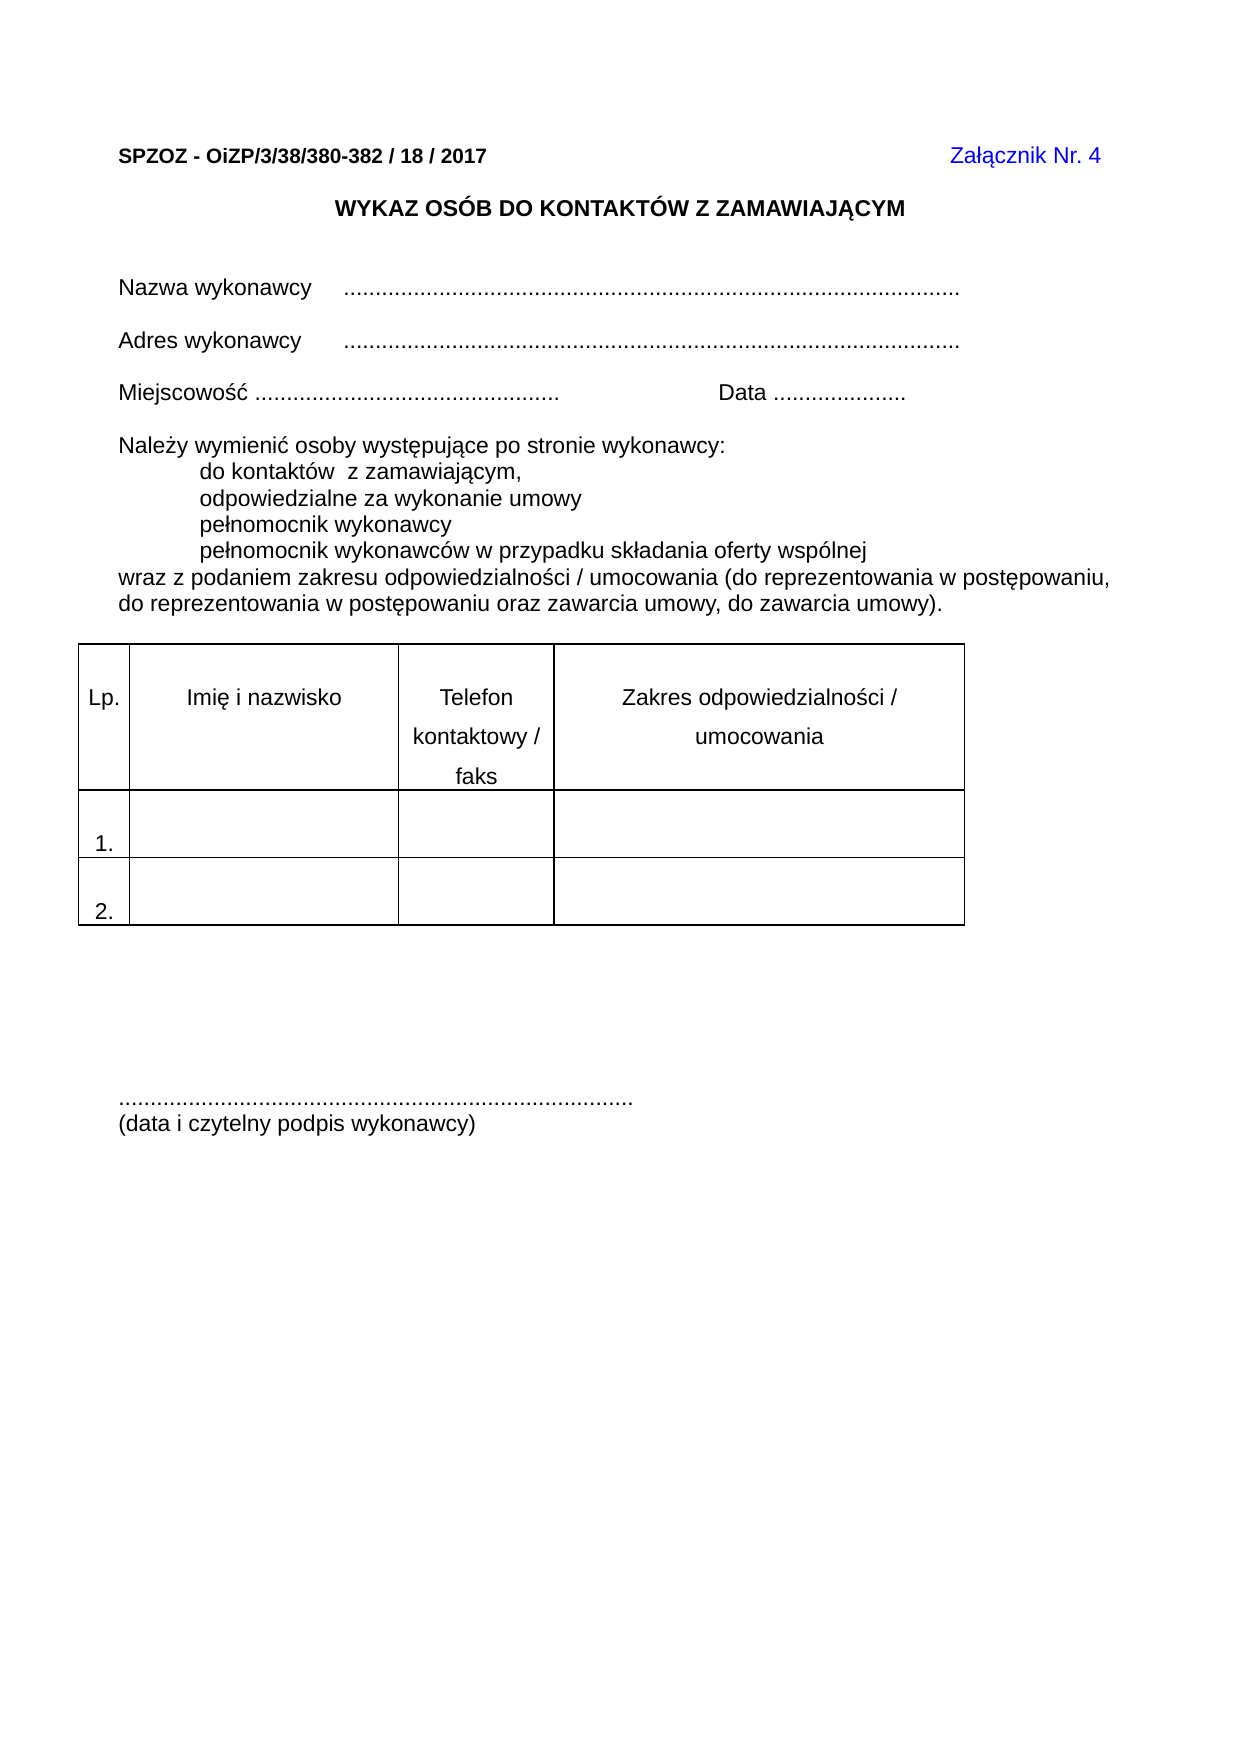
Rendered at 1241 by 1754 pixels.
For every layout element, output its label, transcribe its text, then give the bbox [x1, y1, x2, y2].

text Nazwa wykonawcy ................................................................................................. [118, 274, 1122, 300]
table_header Telefon kontaktowy / faks [399, 645, 553, 789]
table_cell [555, 791, 964, 857]
table_cell [130, 858, 398, 924]
text wraz z podaniem zakresu odpowiedzialności / umocowania (do reprezentowania w postępowaniu, do reprezentowania w postępowaniu oraz zawarcia umowy, do zawarcia umowy). [118, 564, 1122, 616]
table_header Zakres odpowiedzialności / umocowania [555, 645, 964, 789]
text Adres wykonawcy ................................................................................................. [118, 327, 1122, 353]
text SPZOZ - OiZP/3/38/380-382 / 18 / 2017 Załącznik Nr. 4 [118, 142, 1122, 168]
table_header Lp. [79, 645, 129, 789]
text odpowiedzialne za wykonanie umowy [193, 485, 1122, 511]
text do kontaktów z zamawiającym, [193, 458, 1122, 485]
table_cell [555, 858, 964, 924]
table_cell 1. [79, 791, 129, 857]
table_cell [399, 791, 553, 857]
text Miejscowość ................................................ Data ..................... [118, 379, 1122, 406]
text Należy wymienić osoby występujące po stronie wykonawcy: [118, 432, 1122, 458]
table_header Imię i nazwisko [130, 645, 398, 789]
table_cell [130, 791, 398, 857]
table_cell 2. [79, 858, 129, 924]
text WYKAZ OSÓB DO KONTAKTÓW Z ZAMAWIAJĄCYM [118, 195, 1122, 221]
text (data i czytelny podpis wykonawcy) [118, 1110, 1122, 1136]
text ................................................................................. [118, 1084, 1122, 1110]
table_cell [399, 858, 553, 924]
text pełnomocnik wykonawcy [193, 511, 1122, 537]
text pełnomocnik wykonawców w przypadku składania oferty wspólnej [193, 537, 1122, 564]
